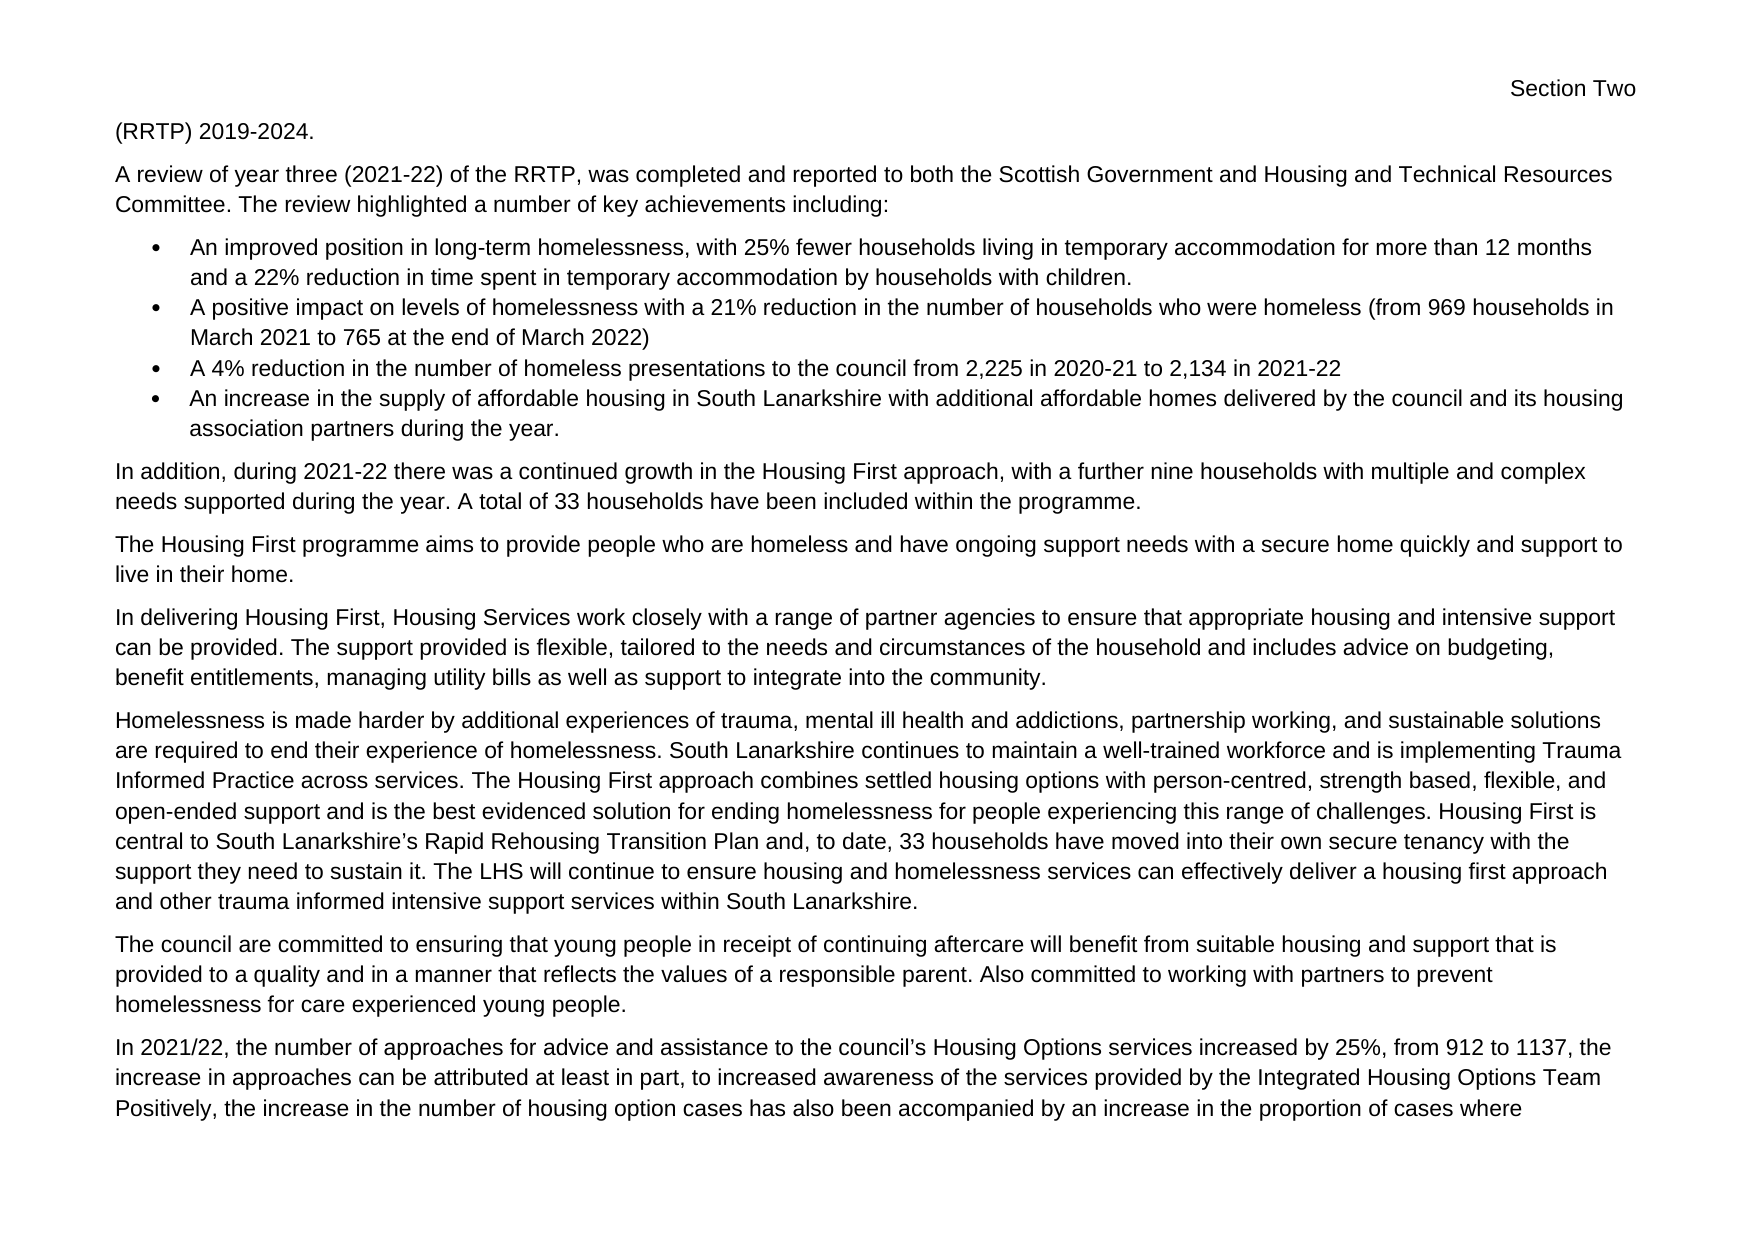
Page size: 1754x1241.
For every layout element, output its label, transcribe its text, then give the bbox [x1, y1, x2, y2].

table_cell Homelessness is made harder by additional experiences of trauma, mental ill health and addictions, partnership working, and sustainable solutions are required to end their experience of homelessness. South Lanarkshire continues to maintain a well-trained workforce and is implementing Trauma Informed Practice across services. The Housing First approach combines settled housing options with person-centred, strength based, flexible, and open-ended support and is the best evidenced solution for ending homelessness for people experiencing this range of challenges. Housing First is central to South Lanarkshire’s Rapid Rehousing Transition Plan and, to date, 33 households have moved into their own secure tenancy with the support they need to sustain it. The LHS will continue to ensure housing and homelessness services can effectively deliver a housing first approach and other trauma informed intensive support services within South Lanarkshire. The council are committed to ensuring that young people in receipt of continuing aftercare will benefit from suitable housing and support that is provided to a quality and in a manner that reflects the values of a responsible parent. Also committed to working with partners to prevent homelessness for care experienced young people. In 2021/22, the number of approaches for advice and assistance to the council’s Housing Options services increased by 25%, from 912 to 1137, the increase in approaches can be attributed at least in part, to increased awareness of the services provided by the Integrated Housing Options Team Positively, the increase in the number of housing option cases has also been accompanied by an increase in the proportion of cases where [104, 707, 1636, 1121]
table_cell (RRTP) 2019-2024. A review of year three (2021-22) of the RRTP, was completed and reported to both the Scottish Government and Housing and Technical Resources Committee. The review highlighted a number of key achievements including: An improved position in long-term homelessness, with 25% fewer households living in temporary accommodation for more than 12 months and a 22% reduction in time spent in temporary accommodation by households with children. A positive impact on levels of homelessness with a 21% reduction in the number of households who were homeless (from 969 households in March 2021 to 765 at the end of March 2022) A 4% reduction in the number of homeless presentations to the council from 2,225 in 2020-21 to 2,134 in 2021-22 An increase in the supply of affordable housing in South Lanarkshire with additional affordable homes delivered by the council and its housing association partners during the year. In addition, during 2021-22 there was a continued growth in the Housing First approach, with a further nine households with multiple and complex needs supported during the year. A total of 33 households have been included within the programme. The Housing First programme aims to provide people who are homeless and have ongoing support needs with a secure home quickly and support to live in their home. In delivering Housing First, Housing Services work closely with a range of partner agencies to ensure that appropriate housing and intensive support can be provided. The support provided is flexible, tailored to the needs and circumstances of the household and includes advice on budgeting, benefit entitlements, managing utility bills as well as support to integrate into the community. [104, 118, 1636, 707]
